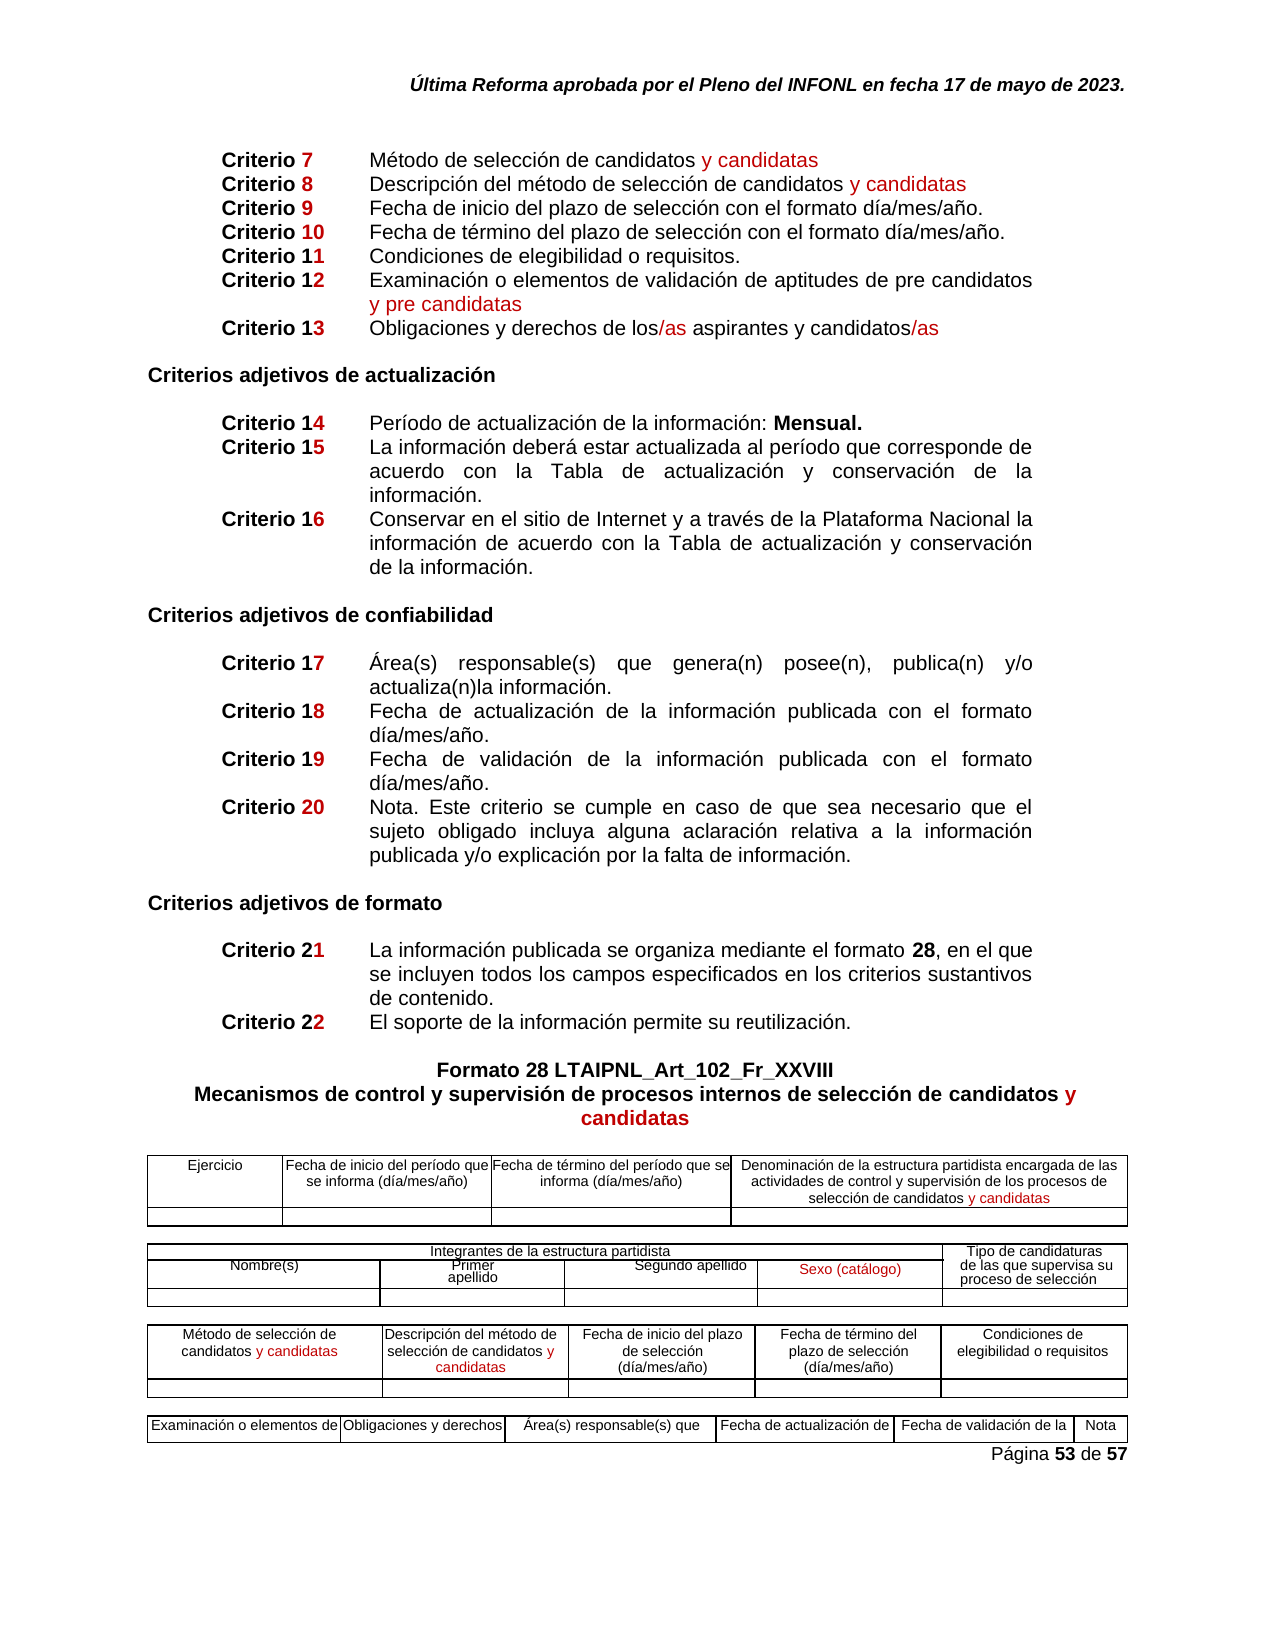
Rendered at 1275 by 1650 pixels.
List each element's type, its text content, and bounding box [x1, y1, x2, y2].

text Criterio 8 Descripción del método de selección de candidatos y candidatas [221, 172, 1033, 196]
table_cell [283, 1208, 491, 1225]
table_header Descripción del método de selección de candidatos y candidatas [383, 1326, 568, 1378]
table_cell [565, 1289, 757, 1306]
table_header Obligaciones y derechos [341, 1417, 504, 1442]
text Criterio 19 Fecha de validación de la información publicada con el formato día/mes/año. [221, 747, 1033, 794]
text Criterio 9 Fecha de inicio del plazo de selección con el formato día/mes/año. [221, 196, 1033, 219]
table_cell [758, 1289, 942, 1306]
table_cell [943, 1289, 1127, 1306]
table_header Fecha de actualización de [717, 1417, 893, 1442]
text Criterio 21 La información publicada se organiza mediante el formato 28, en el que se incluyen todos los campos especificados en los criterios sustantivos de contenido. [221, 938, 1033, 1010]
text Criterio 12 Examinación o elementos de validación de aptitudes de pre candidatos y pre candidatas [221, 267, 1033, 315]
table_cell [942, 1380, 1127, 1397]
text Criterios adjetivos de formato [148, 890, 1127, 914]
text Criterio 7 Método de selección de candidatos y candidatas [221, 148, 1033, 172]
table_cell [756, 1380, 940, 1397]
table_header Área(s) responsable(s) que [506, 1417, 715, 1442]
table_cell Primer apellido [381, 1261, 564, 1287]
table_header Fecha de término del plazo de selección (día/mes/año) [756, 1326, 940, 1378]
table_cell [381, 1289, 564, 1306]
table_header Tipo de candidaturas de las que supervisa su proceso de selección [943, 1245, 1127, 1287]
text Criterio 17 Área(s) responsable(s) que genera(n) posee(n), publica(n) y/o actualiza(n)la información. [221, 651, 1033, 699]
table_cell [148, 1289, 379, 1306]
table_cell [492, 1208, 730, 1225]
table_cell Sexo (catálogo) [758, 1261, 942, 1287]
table_cell [148, 1208, 282, 1225]
subtitle Formato 28 LTAIPNL_Art_102_Fr_XXVIII [148, 1058, 1122, 1082]
table_header Denominación de la estructura partidista encargada de las actividades de control y supervisión de los procesos de selección de candidatos y candidatas [732, 1156, 1127, 1207]
table_cell [383, 1380, 568, 1397]
text Criterio 16 Conservar en el sitio de Internet y a través de la Plataforma Nacional la información de acuerdo con la Tabla de actualización y conservación de la información. [221, 507, 1033, 579]
table_header Nota [1075, 1417, 1127, 1442]
table_header Condiciones de elegibilidad o requisitos [942, 1326, 1127, 1378]
text Criterio 15 La información deberá estar actualizada al período que corresponde de acuerdo con la Tabla de actualización y conservación de la información. [221, 435, 1033, 507]
table_header Fecha de término del período que se informa (día/mes/año) [492, 1156, 730, 1207]
text Criterio 22 El soporte de la información permite su reutilización. [221, 1010, 1033, 1034]
text Criterio 11 Condiciones de elegibilidad o requisitos. [221, 243, 1033, 267]
table_header Método de selección de candidatos y candidatas [148, 1326, 382, 1378]
table_cell Segundo apellido [565, 1261, 757, 1287]
table_cell Nombre(s) [148, 1261, 379, 1287]
table_header Examinación o elementos de [148, 1417, 340, 1442]
table_header Ejercicio [148, 1156, 282, 1207]
table_cell [569, 1380, 754, 1397]
table_header Fecha de inicio del período que se informa (día/mes/año) [283, 1156, 491, 1207]
subtitle Mecanismos de control y supervisión de procesos internos de selección de candidatos y candidatas [148, 1082, 1122, 1130]
text Criterios adjetivos de confiabilidad [148, 603, 1127, 627]
text Criterio 10 Fecha de término del plazo de selección con el formato día/mes/año. [221, 219, 1033, 243]
table_header Fecha de inicio del plazo de selección (día/mes/año) [569, 1326, 754, 1378]
text Criterio 18 Fecha de actualización de la información publicada con el formato día/mes/año. [221, 699, 1033, 747]
text Criterio 13 Obligaciones y derechos de los/as aspirantes y candidatos/as [221, 315, 1033, 339]
table_header Integrantes de la estructura partidista [148, 1245, 942, 1259]
text Criterio 20 Nota. Este criterio se cumple en caso de que sea necesario que el sujeto obligado incluya alguna aclaración relativa a la información publicada y/o explicación por la falta de información. [221, 794, 1033, 866]
table_header Fecha de validación de la [895, 1417, 1073, 1442]
text Criterios adjetivos de actualización [148, 363, 1127, 387]
table_cell [148, 1380, 382, 1397]
text Criterio 14 Período de actualización de la información: Mensual. [221, 411, 1033, 435]
table_cell [732, 1208, 1127, 1225]
